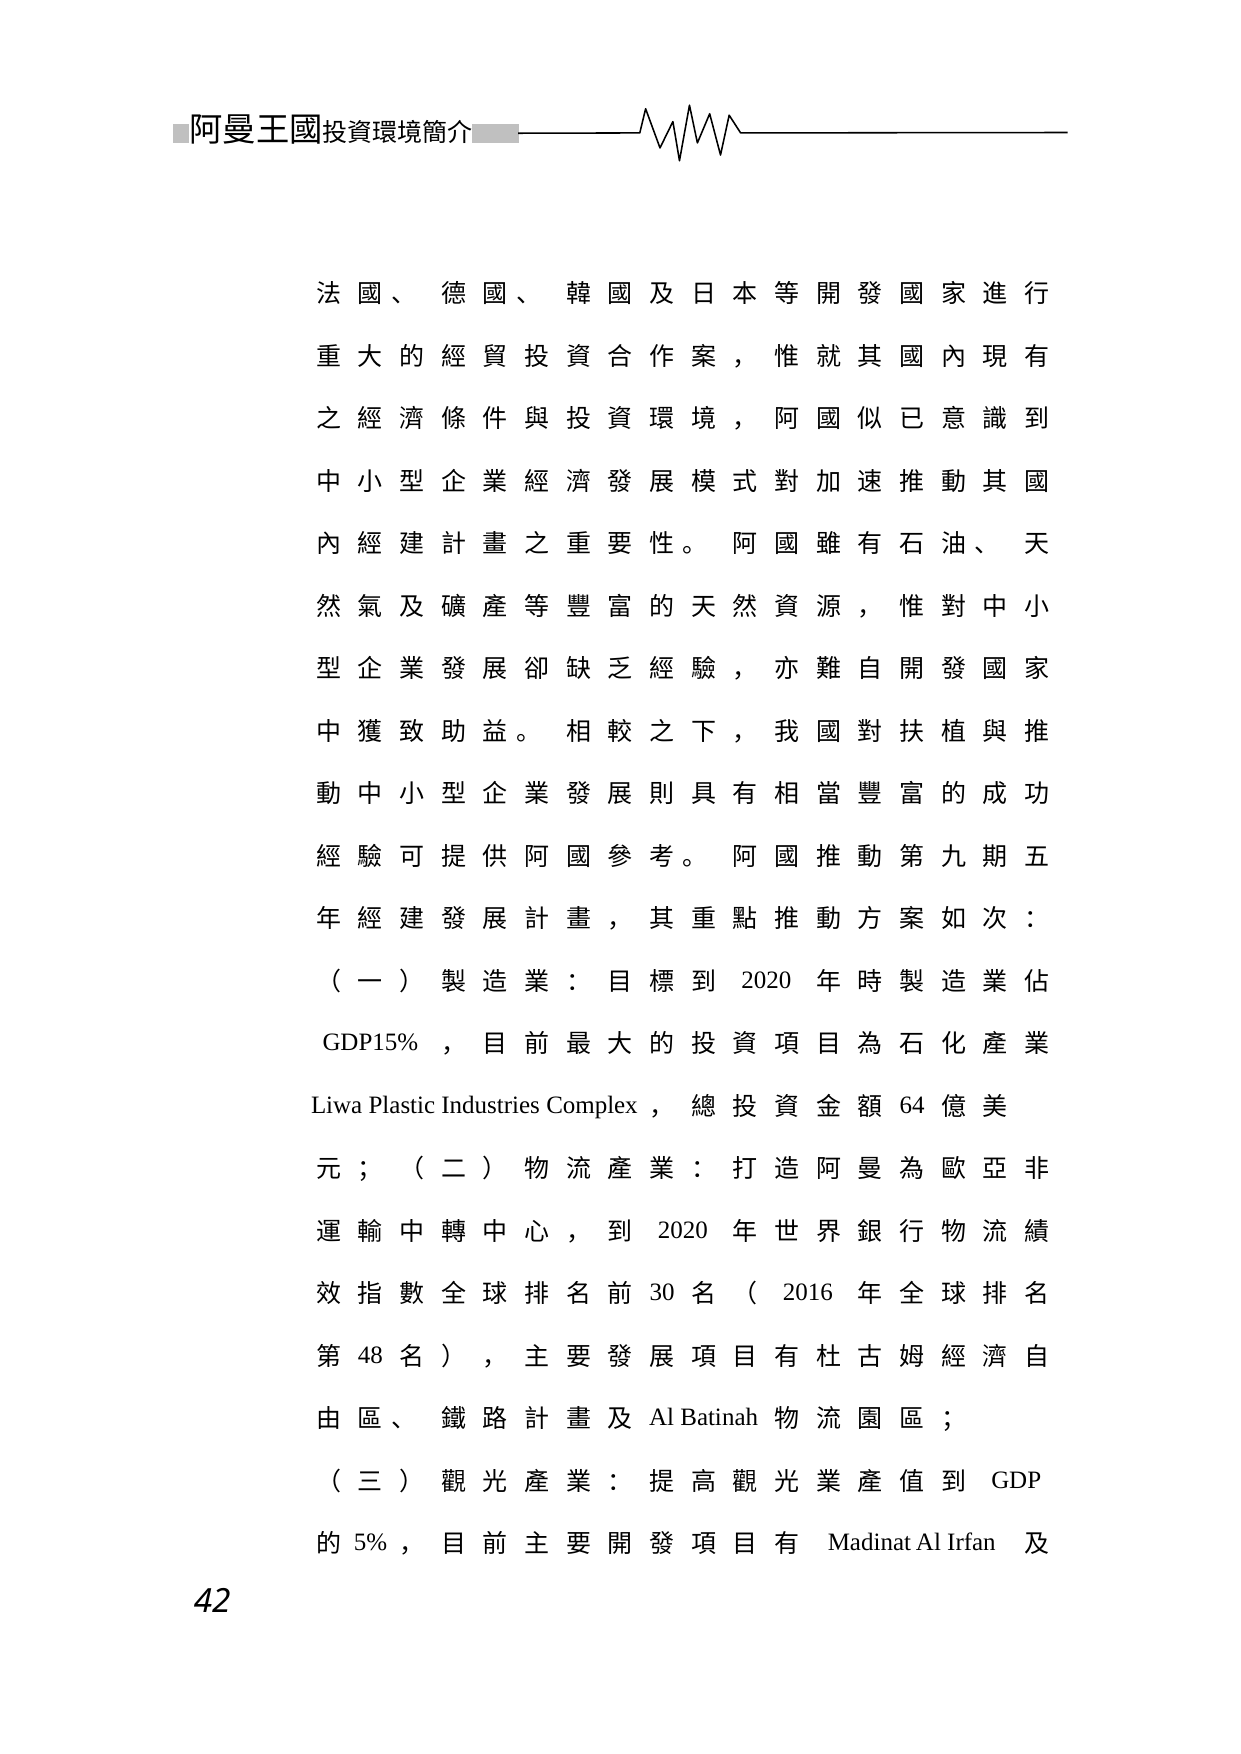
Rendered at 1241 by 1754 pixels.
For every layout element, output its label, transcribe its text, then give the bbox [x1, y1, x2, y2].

text 法國、德國、韓國及日本等開發國家進行重大的經貿投資合作案，惟就其國內現有之經濟條件與投資環境，阿國似已意識到中小型企業經濟發展模式對加速推動其國內經建計畫之重要性。阿國雖有石油、天然氣及礦產等豐富的天然資源，惟對中小型企業發展卻缺乏經驗，亦難自開發國家中獲致助益。相較之下，我國對扶植與推動中小型企業發展則具有相當豐富的成功經驗可提供阿國參考。阿國推動第九期五年經建發展計畫，其重點推動方案如次：（一）製造業：目標到2020年時製造業佔GDP15%，目前最大的投資項目為石化產業Liwa Plastic Industries Complex，總投資金額64億美元；（二）物流產業：打造阿曼為歐亞非運輸中轉中心，到2020年世界銀行物流績效指數全球排名前30名（2016年全球排名第48名），主要發展項目有杜古姆經濟自由區、鐵路計畫及Al Batinah物流園區；（三）觀光產業：提高觀光業產值到GDP的5%，目前主要開發項目有Madinat Al Irfan及 [281, 250, 1058, 1563]
